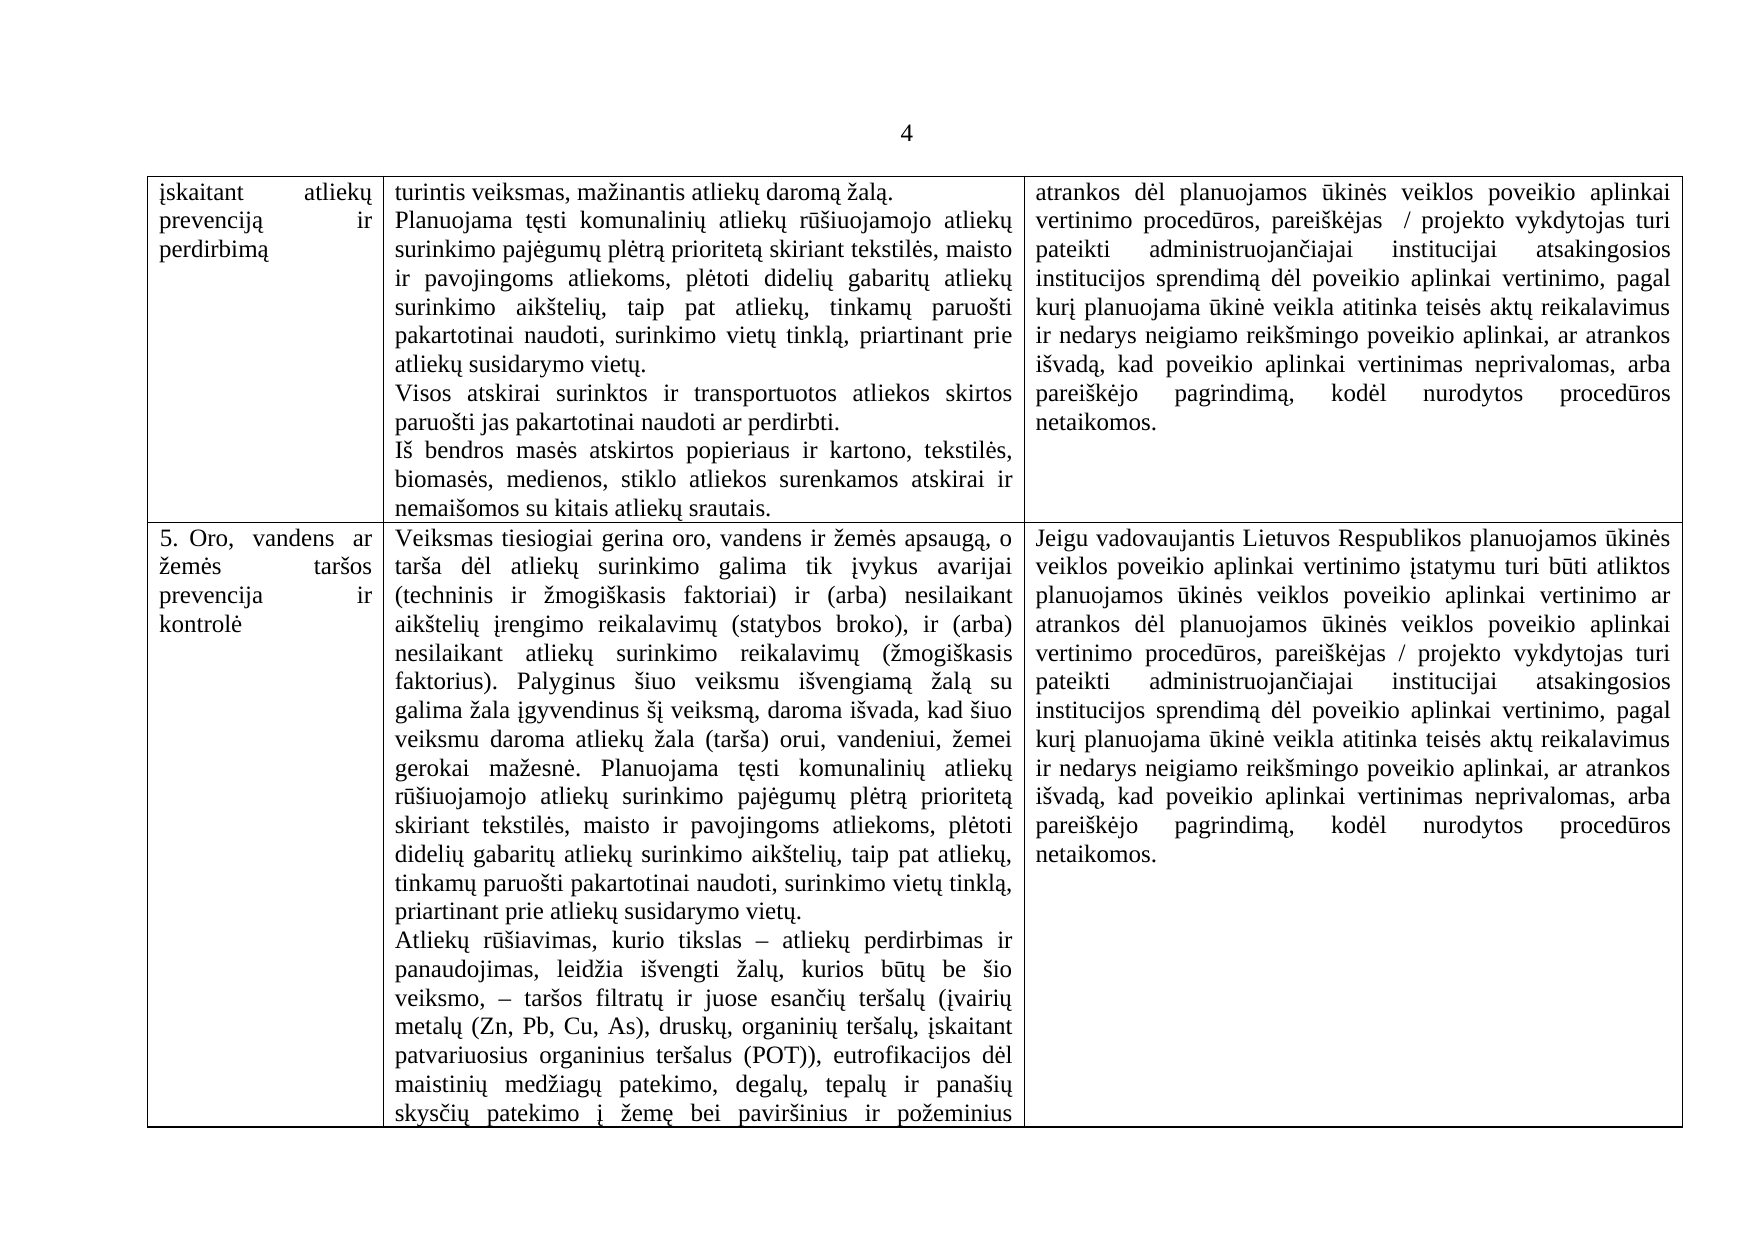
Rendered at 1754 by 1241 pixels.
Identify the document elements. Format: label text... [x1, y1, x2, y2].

table_cell įskaitant atliekų prevenciją ir perdirbimą [148, 177, 383, 522]
table_cell 5. Oro, vandens ar žemės taršos prevencija ir kontrolė [148, 523, 383, 1126]
table_cell atrankos dėl planuojamos ūkinės veiklos poveikio aplinkai vertinimo procedūros, pareiškėjas / projekto vykdytojas turi pateikti administruojančiajai institucijai atsakingosios institucijos sprendimą dėl poveikio aplinkai vertinimo, pagal kurį planuojama ūkinė veikla atitinka teisės aktų reikalavimus ir nedarys neigiamo reikšmingo poveikio aplinkai, ar atrankos išvadą, kad poveikio aplinkai vertinimas neprivalomas, arba pareiškėjo pagrindimą, kodėl nurodytos procedūros netaikomos. [1025, 177, 1682, 522]
table_cell Veiksmas tiesiogiai gerina oro, vandens ir žemės apsaugą, o tarša dėl atliekų surinkimo galima tik įvykus avarijai (techninis ir žmogiškasis faktoriai) ir (arba) nesilaikant aikštelių įrengimo reikalavimų (statybos broko), ir (arba) nesilaikant atliekų surinkimo reikalavimų (žmogiškasis faktorius). Palyginus šiuo veiksmu išvengiamą žalą su galima žala įgyvendinus šį veiksmą, daroma išvada, kad šiuo veiksmu daroma atliekų žala (tarša) orui, vandeniui, žemei gerokai mažesnė. Planuojama tęsti komunalinių atliekų rūšiuojamojo atliekų surinkimo pajėgumų plėtrą prioritetą skiriant tekstilės, maisto ir pavojingoms atliekoms, plėtoti didelių gabaritų atliekų surinkimo aikštelių, taip pat atliekų, tinkamų paruošti pakartotinai naudoti, surinkimo vietų tinklą, priartinant prie atliekų susidarymo vietų. Atliekų rūšiavimas, kurio tikslas – atliekų perdirbimas ir panaudojimas, leidžia išvengti žalų, kurios būtų be šio veiksmo, – taršos filtratų ir juose esančių teršalų (įvairių metalų (Zn, Pb, Cu, As), druskų, organinių teršalų, įskaitant patvariuosius organinius teršalus (POT)), eutrofikacijos dėl maistinių medžiagų patekimo, degalų, tepalų ir panašių skysčių patekimo į žemę bei paviršinius ir požeminius [384, 523, 1024, 1126]
table_cell turintis veiksmas, mažinantis atliekų daromą žalą. Planuojama tęsti komunalinių atliekų rūšiuojamojo atliekų surinkimo pajėgumų plėtrą prioritetą skiriant tekstilės, maisto ir pavojingoms atliekoms, plėtoti didelių gabaritų atliekų surinkimo aikštelių, taip pat atliekų, tinkamų paruošti pakartotinai naudoti, surinkimo vietų tinklą, priartinant prie atliekų susidarymo vietų. Visos atskirai surinktos ir transportuotos atliekos skirtos paruošti jas pakartotinai naudoti ar perdirbti. Iš bendros masės atskirtos popieriaus ir kartono, tekstilės, biomasės, medienos, stiklo atliekos surenkamos atskirai ir nemaišomos su kitais atliekų srautais. [384, 177, 1024, 522]
table_cell Jeigu vadovaujantis Lietuvos Respublikos planuojamos ūkinės veiklos poveikio aplinkai vertinimo įstatymu turi būti atliktos planuojamos ūkinės veiklos poveikio aplinkai vertinimo ar atrankos dėl planuojamos ūkinės veiklos poveikio aplinkai vertinimo procedūros, pareiškėjas / projekto vykdytojas turi pateikti administruojančiajai institucijai atsakingosios institucijos sprendimą dėl poveikio aplinkai vertinimo, pagal kurį planuojama ūkinė veikla atitinka teisės aktų reikalavimus ir nedarys neigiamo reikšmingo poveikio aplinkai, ar atrankos išvadą, kad poveikio aplinkai vertinimas neprivalomas, arba pareiškėjo pagrindimą, kodėl nurodytos procedūros netaikomos. [1025, 523, 1682, 1126]
